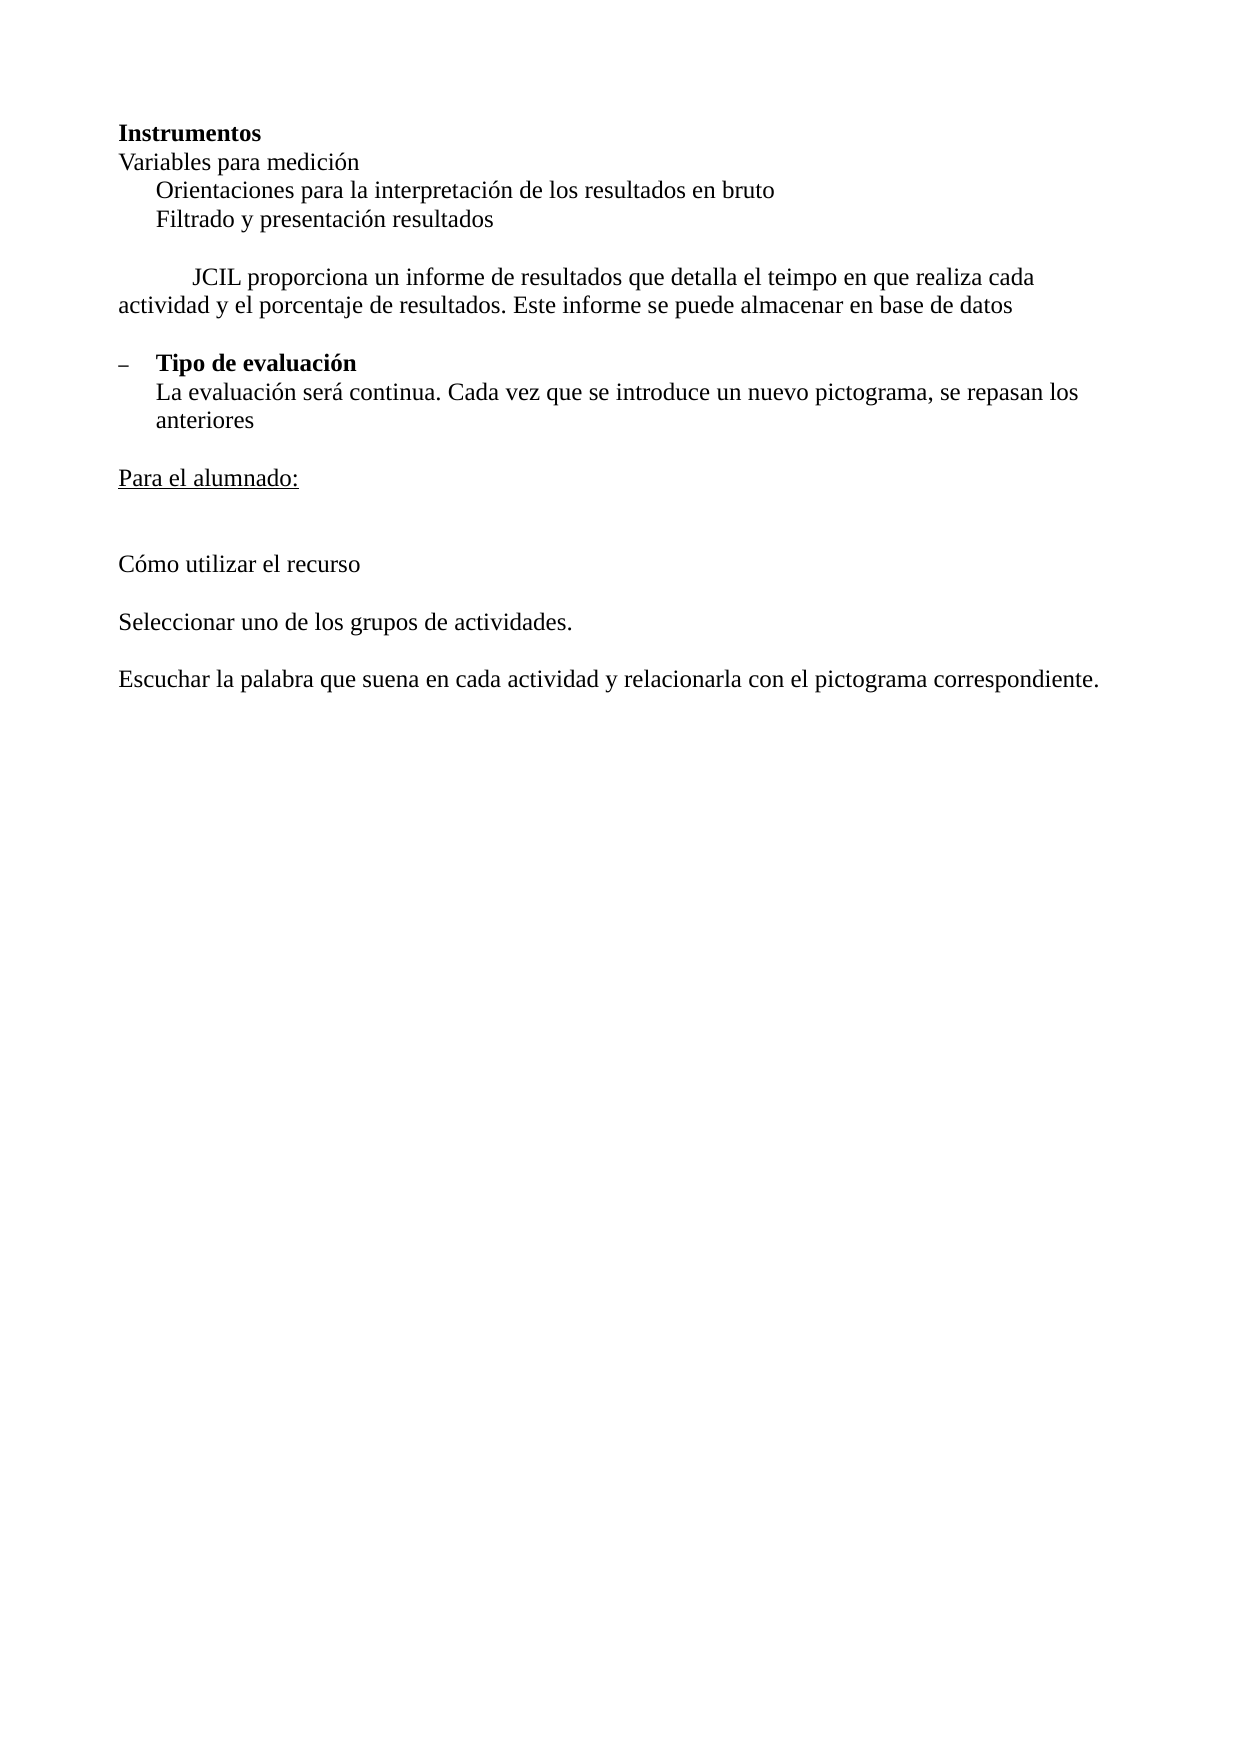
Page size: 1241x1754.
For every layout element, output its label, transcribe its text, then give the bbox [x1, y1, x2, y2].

text Variables para medición [118, 147, 1122, 176]
text Escuchar la palabra que suena en cada actividad y relacionarla con el pictograma correspondiente. [118, 664, 1122, 693]
list Orientaciones para la interpretación de los resultados en bruto [118, 176, 1122, 204]
text Para el alumnado: [118, 463, 1122, 492]
text Seleccionar uno de los grupos de actividades. [118, 607, 1122, 636]
text Cómo utilizar el recurso [118, 549, 1122, 578]
list La evaluación será continua. Cada vez que se introduce un nuevo pictograma, se repasan los anteriores [118, 377, 1122, 434]
list Tipo de evaluación [118, 348, 1122, 377]
text Instrumentos [118, 118, 1122, 147]
text JCIL proporciona un informe de resultados que detalla el teimpo en que realiza cada actividad y el porcentaje de resultados. Este informe se puede almacenar en base de datos [118, 262, 1122, 319]
list Filtrado y presentación resultados [118, 204, 1122, 233]
